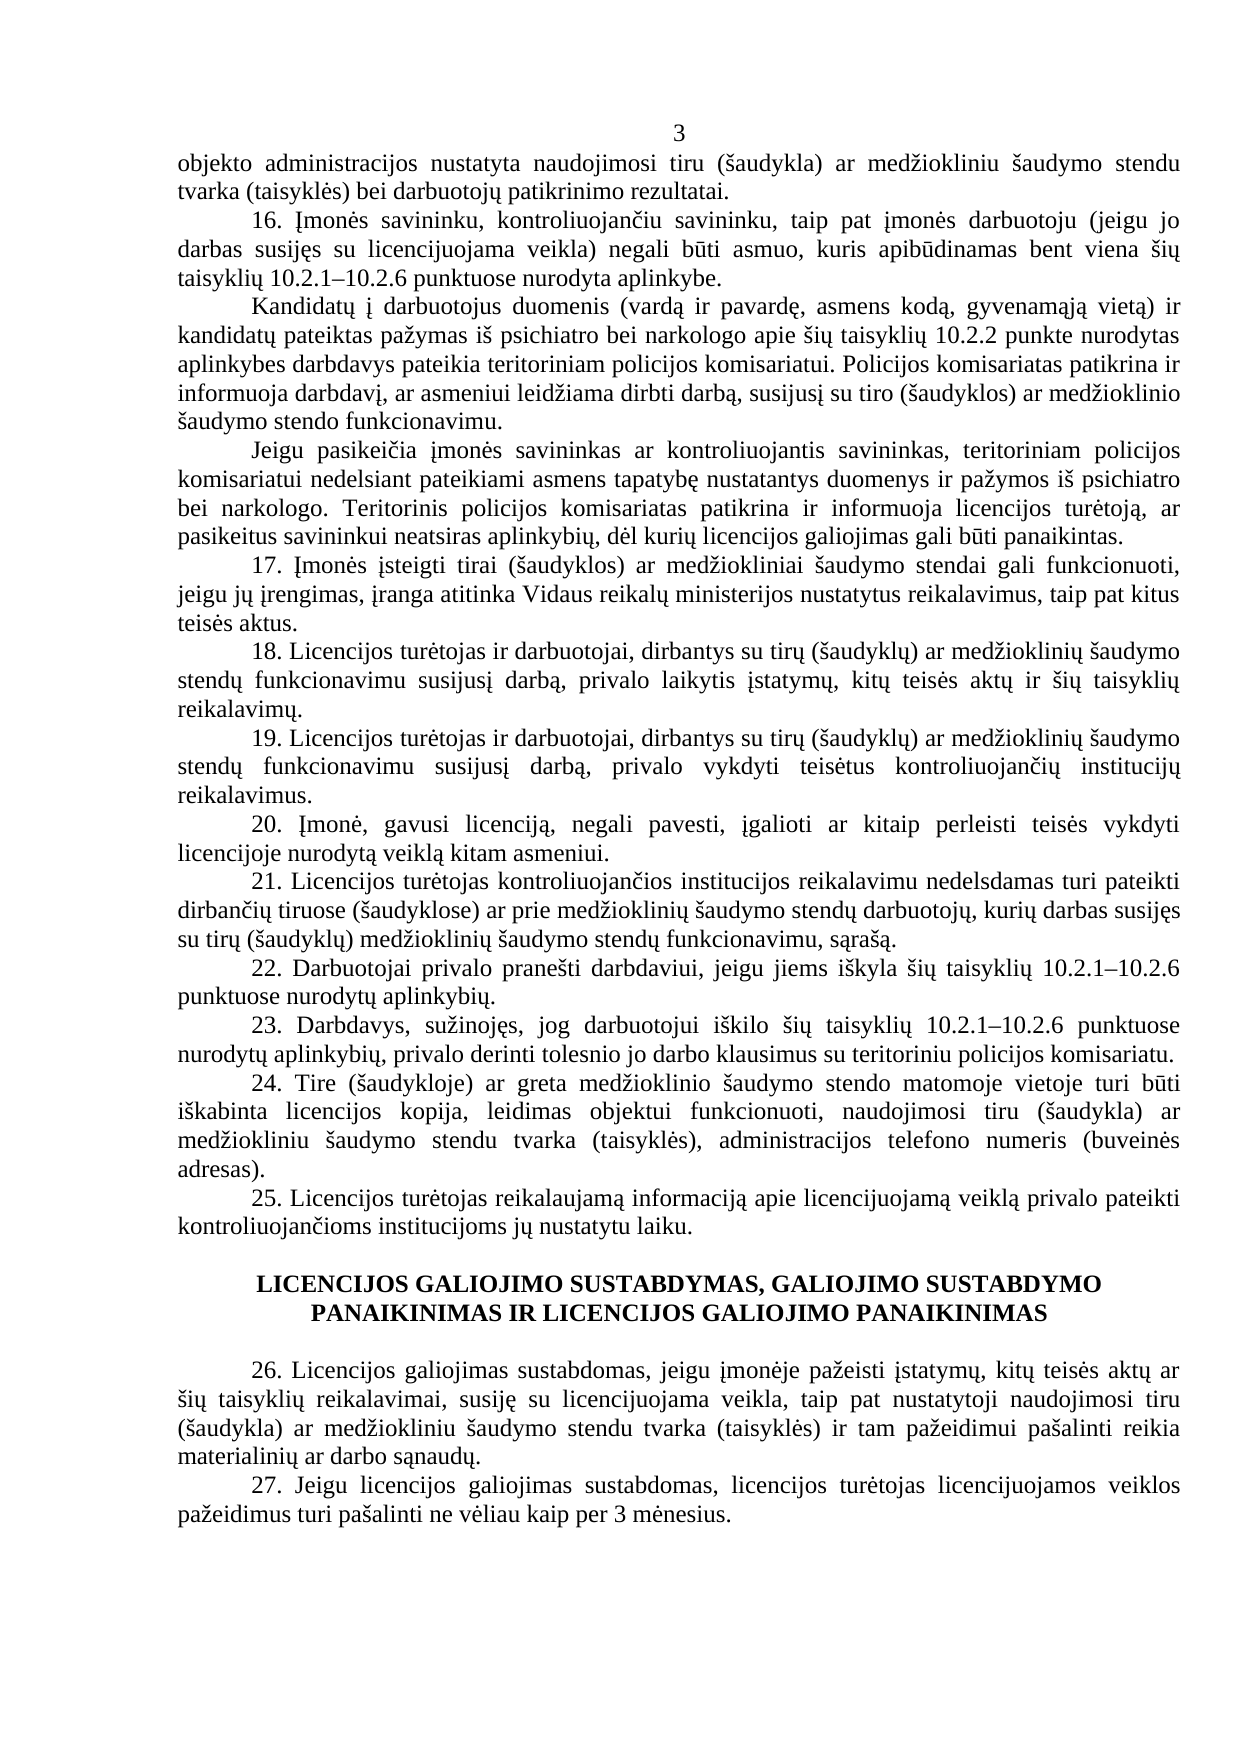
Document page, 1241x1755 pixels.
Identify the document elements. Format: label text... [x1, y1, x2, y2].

text 26. Licencijos galiojimas sustabdomas, jeigu įmonėje pažeisti įstatymų, kitų teisės aktų ar šių taisyklių reikalavimai, susiję su licencijuojama veikla, taip pat nustatytoji naudojimosi tiru (šaudykla) ar medžiokliniu šaudymo stendu tvarka (taisyklės) ir tam pažeidimui pašalinti reikia materialinių ar darbo sąnaudų. [177, 1355, 1181, 1470]
text 19. Licencijos turėtojas ir darbuotojai, dirbantys su tirų (šaudyklų) ar medžioklinių šaudymo stendų funkcionavimu susijusį darbą, privalo vykdyti teisėtus kontroliuojančių institucijų reikalavimus. [177, 723, 1181, 809]
text 22. Darbuotojai privalo pranešti darbdaviui, jeigu jiems iškyla šių taisyklių 10.2.1–10.2.6 punktuose nurodytų aplinkybių. [177, 953, 1181, 1010]
text objekto administracijos nustatyta naudojimosi tiru (šaudykla) ar medžiokliniu šaudymo stendu tvarka (taisyklės) bei darbuotojų patikrinimo rezultatai. [177, 148, 1181, 205]
text 27. Jeigu licencijos galiojimas sustabdomas, licencijos turėtojas licencijuojamos veiklos pažeidimus turi pašalinti ne vėliau kaip per 3 mėnesius. [177, 1470, 1181, 1528]
text Jeigu pasikeičia įmonės savininkas ar kontroliuojantis savininkas, teritoriniam policijos komisariatui nedelsiant pateikiami asmens tapatybę nustatantys duomenys ir pažymos iš psichiatro bei narkologo. Teritorinis policijos komisariatas patikrina ir informuoja licencijos turėtoją, ar pasikeitus savininkui neatsiras aplinkybių, dėl kurių licencijos galiojimas gali būti panaikintas. [177, 435, 1181, 550]
text 25. Licencijos turėtojas reikalaujamą informaciją apie licencijuojamą veiklą privalo pateikti kontroliuojančioms institucijoms jų nustatytu laiku. [177, 1183, 1181, 1240]
text Licencijos galiojimo sustabdymas, galiojimo sustabdymo panaikinimas ir licencijos galiojimo panaikinimas [177, 1269, 1181, 1326]
text 16. Įmonės savininku, kontroliuojančiu savininku, taip pat įmonės darbuotoju (jeigu jo darbas susijęs su licencijuojama veikla) negali būti asmuo, kuris apibūdinamas bent viena šių taisyklių 10.2.1–10.2.6 punktuose nurodyta aplinkybe. [177, 205, 1181, 291]
text 17. Įmonės įsteigti tirai (šaudyklos) ar medžiokliniai šaudymo stendai gali funkcionuoti, jeigu jų įrengimas, įranga atitinka Vidaus reikalų ministerijos nustatytus reikalavimus, taip pat kitus teisės aktus. [177, 550, 1181, 636]
text 24. Tire (šaudykloje) ar greta medžioklinio šaudymo stendo matomoje vietoje turi būti iškabinta licencijos kopija, leidimas objektui funkcionuoti, naudojimosi tiru (šaudykla) ar medžiokliniu šaudymo stendu tvarka (taisyklės), administracijos telefono numeris (buveinės adresas). [177, 1068, 1181, 1183]
text 21. Licencijos turėtojas kontroliuojančios institucijos reikalavimu nedelsdamas turi pateikti dirbančių tiruose (šaudyklose) ar prie medžioklinių šaudymo stendų darbuotojų, kurių darbas susijęs su tirų (šaudyklų) medžioklinių šaudymo stendų funkcionavimu, sąrašą. [177, 866, 1181, 953]
text Kandidatų į darbuotojus duomenis (vardą ir pavardę, asmens kodą, gyvenamąją vietą) ir kandidatų pateiktas pažymas iš psichiatro bei narkologo apie šių taisyklių 10.2.2 punkte nurodytas aplinkybes darbdavys pateikia teritoriniam policijos komisariatui. Policijos komisariatas patikrina ir informuoja darbdavį, ar asmeniui leidžiama dirbti darbą, susijusį su tiro (šaudyklos) ar medžioklinio šaudymo stendo funkcionavimu. [177, 291, 1181, 435]
text 23. Darbdavys, sužinojęs, jog darbuotojui iškilo šių taisyklių 10.2.1–10.2.6 punktuose nurodytų aplinkybių, privalo derinti tolesnio jo darbo klausimus su teritoriniu policijos komisariatu. [177, 1010, 1181, 1068]
text 20. Įmonė, gavusi licenciją, negali pavesti, įgalioti ar kitaip perleisti teisės vykdyti licencijoje nurodytą veiklą kitam asmeniui. [177, 809, 1181, 866]
text 18. Licencijos turėtojas ir darbuotojai, dirbantys su tirų (šaudyklų) ar medžioklinių šaudymo stendų funkcionavimu susijusį darbą, privalo laikytis įstatymų, kitų teisės aktų ir šių taisyklių reikalavimų. [177, 636, 1181, 723]
